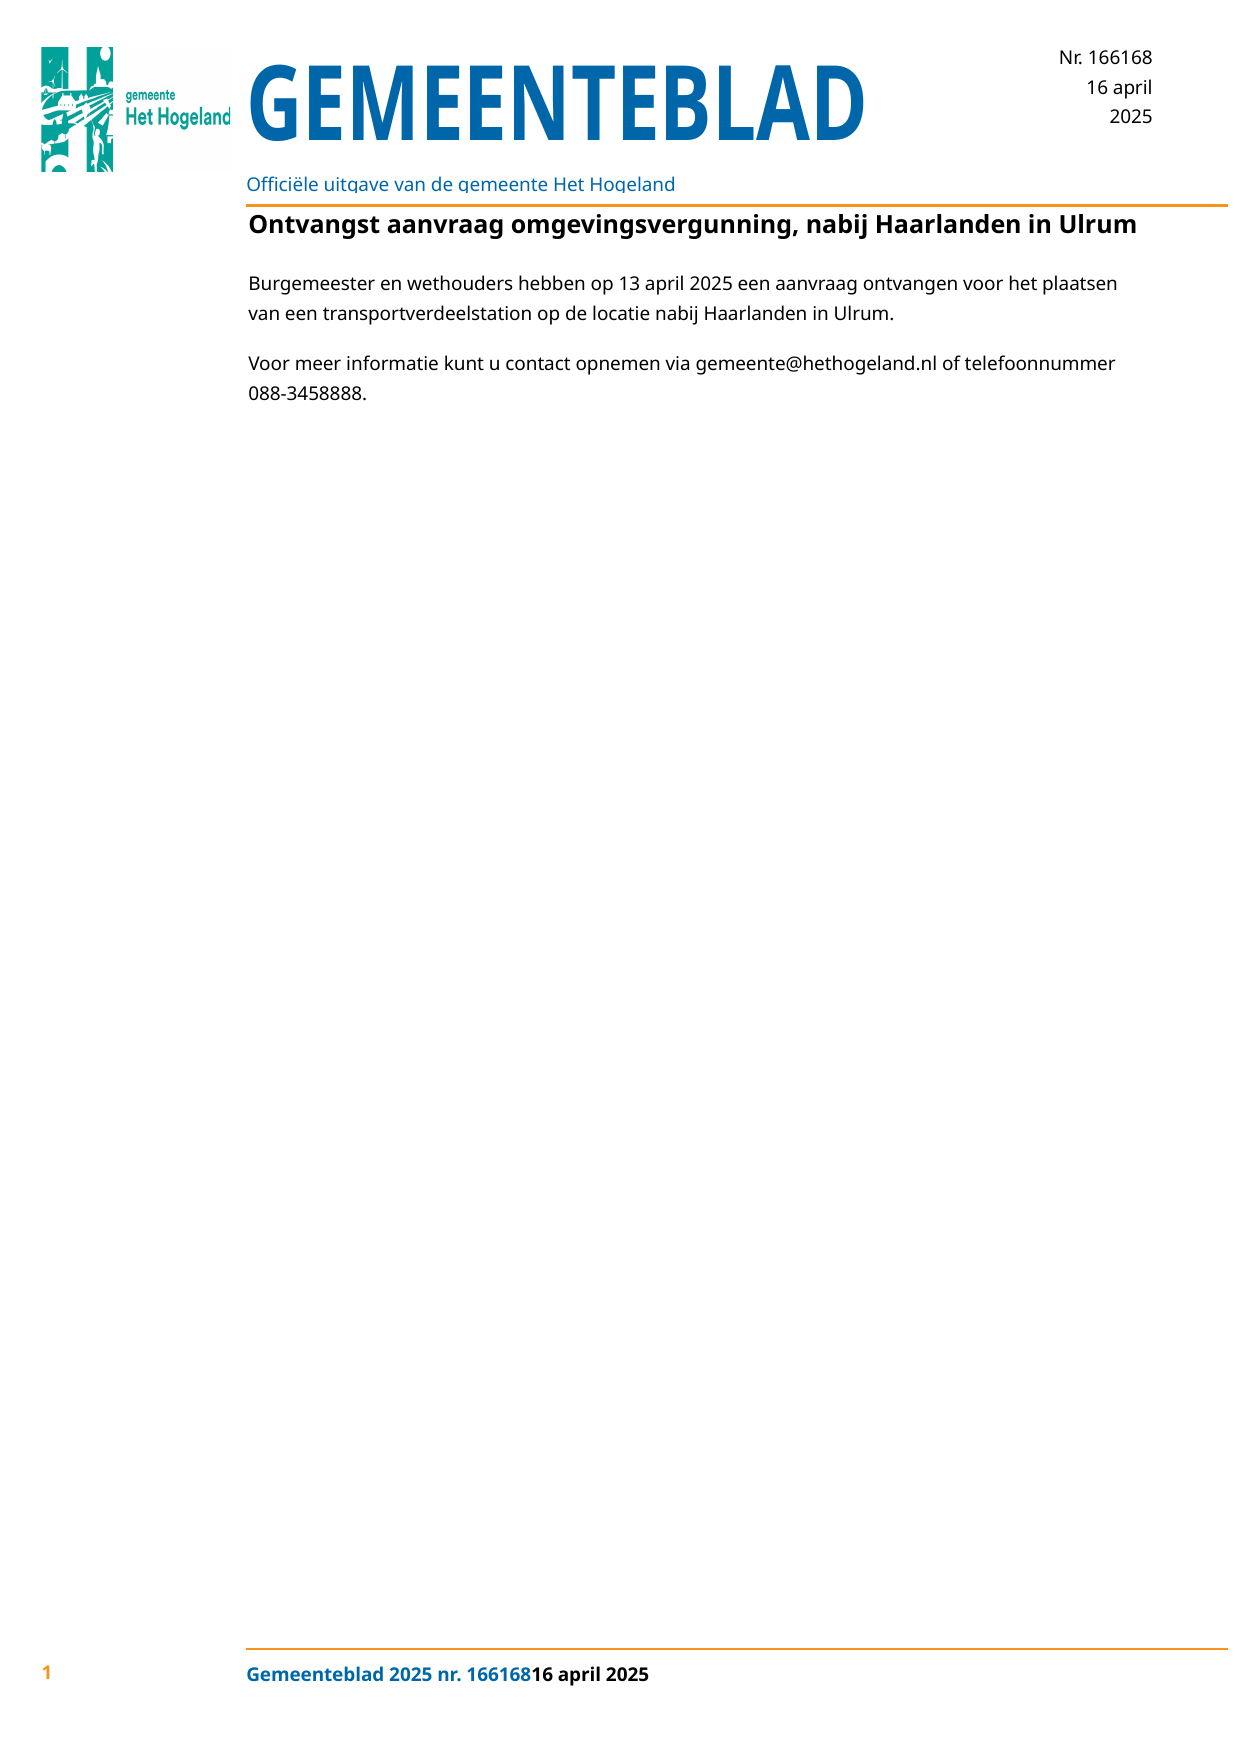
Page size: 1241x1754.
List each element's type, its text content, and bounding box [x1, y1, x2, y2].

text Burgemeester en wethouders hebben op 13 april 2025 een aanvraag ontvangen voor het plaatsen van een transportverdeelstation op de locatie nabij Haarlanden in Ulrum. [248, 270, 1152, 326]
picture [41, 47, 231, 172]
text Voor meer informatie kunt u contact opnemen via gemeente@hethogeland.nl of telefoonnummer 088-3458888. [248, 350, 1152, 406]
text Ontvangst aanvraag omgevingsvergunning, nabij Haarlanden in Ulrum [248, 207, 1152, 241]
